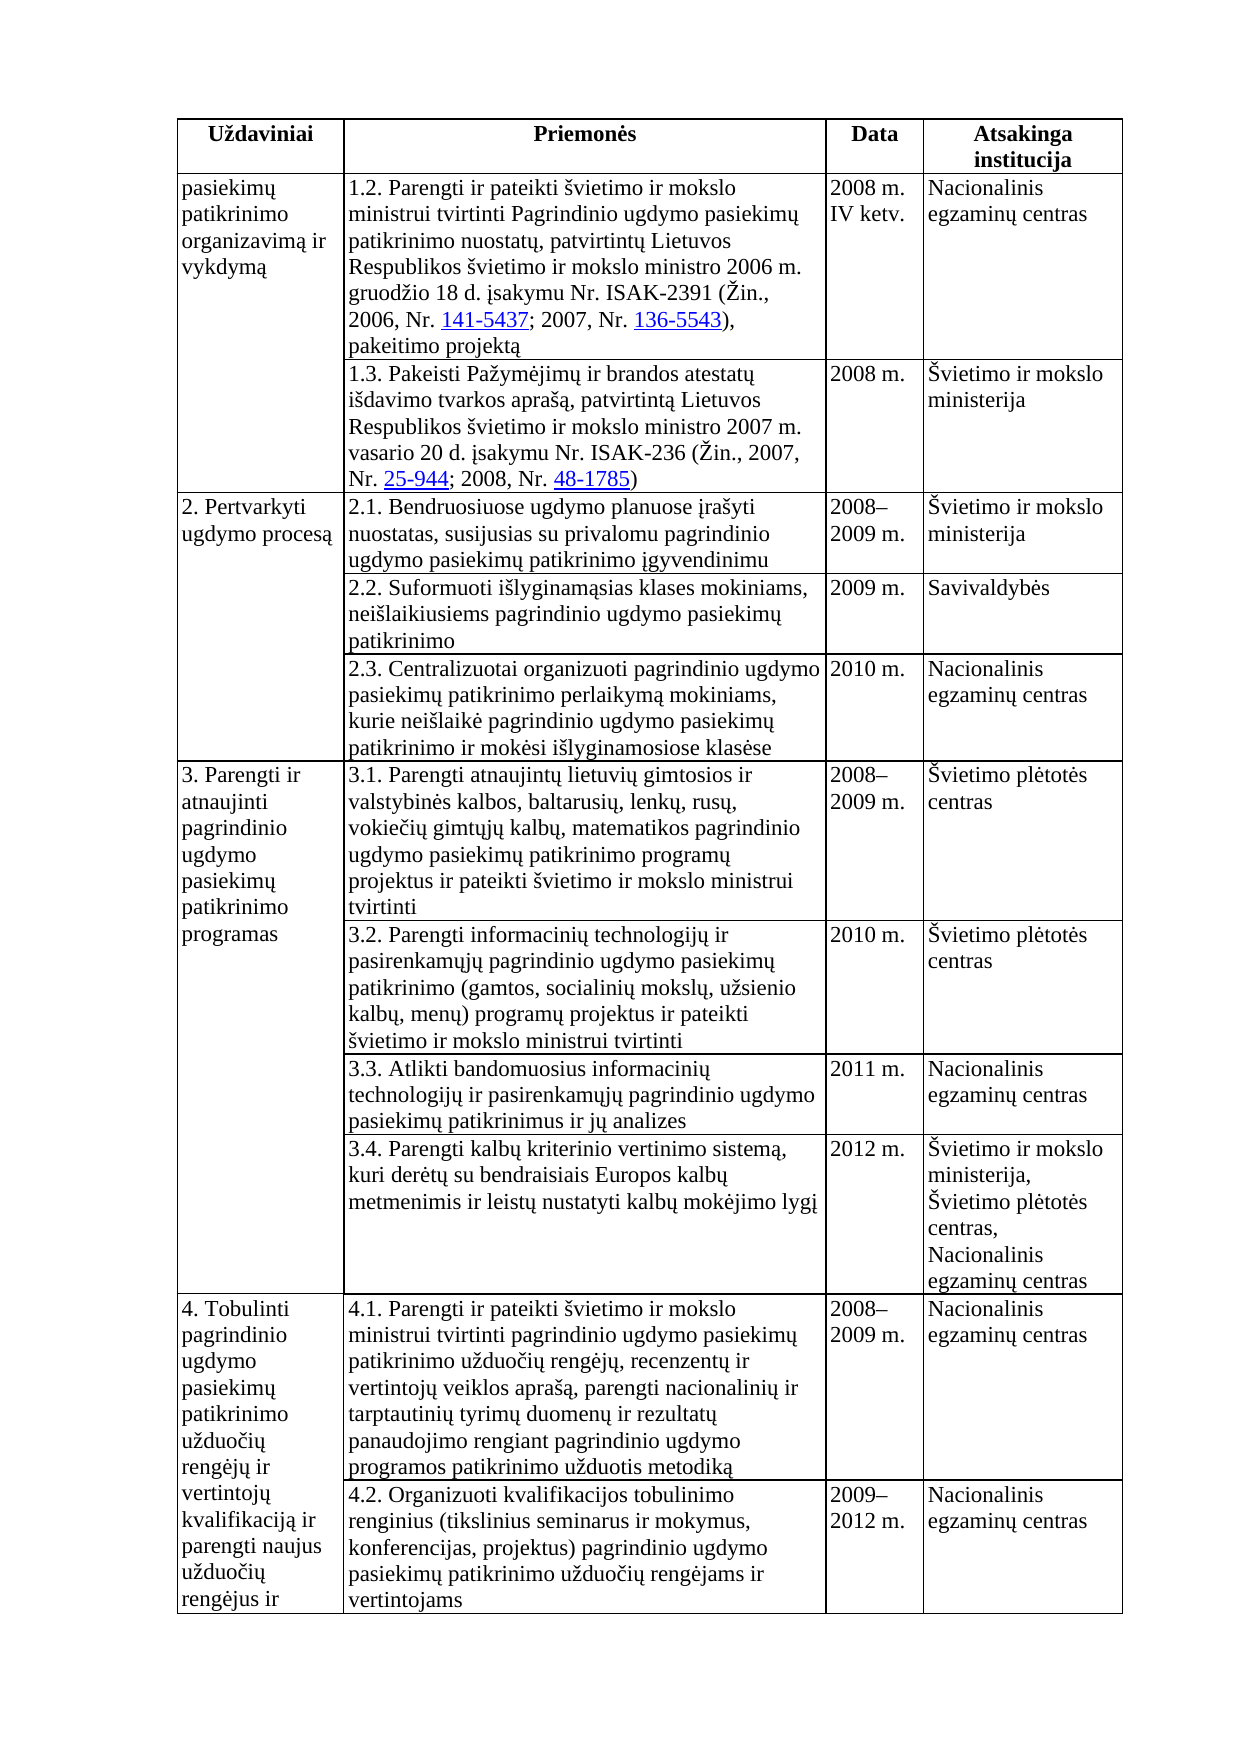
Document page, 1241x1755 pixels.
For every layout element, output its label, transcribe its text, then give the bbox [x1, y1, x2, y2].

table_header Uždaviniai [178, 120, 343, 172]
table_cell 3. Parengti ir atnaujinti pagrindinio ugdymo pasiekimų patikrinimo programas [178, 762, 343, 1293]
table_cell 2. Pertvarkyti ugdymo procesą [178, 493, 343, 760]
table_cell Švietimo plėtotės centras [924, 921, 1122, 1053]
table_cell Nacionalinis egzaminų centras [924, 1481, 1122, 1613]
table_cell 2011 m. [827, 1055, 923, 1134]
table_cell 2008 m. IV ketv. [827, 174, 923, 358]
table_cell 2009 m. [827, 574, 923, 653]
table_cell 2008 m. [827, 360, 923, 492]
table_cell Nacionalinis egzaminų centras [924, 655, 1122, 760]
table_cell Savivaldybės [924, 574, 1122, 653]
table_cell 3.4. Parengti kalbų kriterinio vertinimo sistemą, kuri derėtų su bendraisiais Europos kalbų metmenimis ir leistų nustatyti kalbų mokėjimo lygį [345, 1135, 825, 1293]
table_cell Švietimo plėtotės centras [924, 762, 1122, 920]
table_cell 2008–2009 m. [827, 493, 923, 572]
table_cell 1. Pertvarkyti pagrindinio ugdymo pasiekimų patikrinimo organizavimą ir vykdymą [178, 174, 343, 492]
table_cell Nacionalinis egzaminų centras [924, 1295, 1122, 1479]
table_cell 4. Tobulinti pagrindinio ugdymo pasiekimų patikrinimo užduočių rengėjų ir vertintojų kvalifikaciją ir parengti naujus užduočių rengėjus ir [178, 1294, 343, 1613]
table_header Priemonės [345, 120, 825, 172]
table_cell 2009–2012 m. [827, 1481, 923, 1613]
table_cell 2008–2009 m. [827, 1295, 923, 1479]
table_cell Nacionalinis egzaminų centras [924, 174, 1122, 358]
table_header Data [827, 120, 923, 172]
table_cell 2012 m. [827, 1135, 923, 1293]
table_cell 2010 m. [827, 655, 923, 760]
table_cell 2010 m. [827, 921, 923, 1053]
table_cell Švietimo ir mokslo ministerija [924, 360, 1122, 492]
table_cell 2008–2009 m. [827, 762, 923, 920]
table_cell Švietimo ir mokslo ministerija [924, 493, 1122, 572]
table_cell Nacionalinis egzaminų centras [924, 1055, 1122, 1134]
